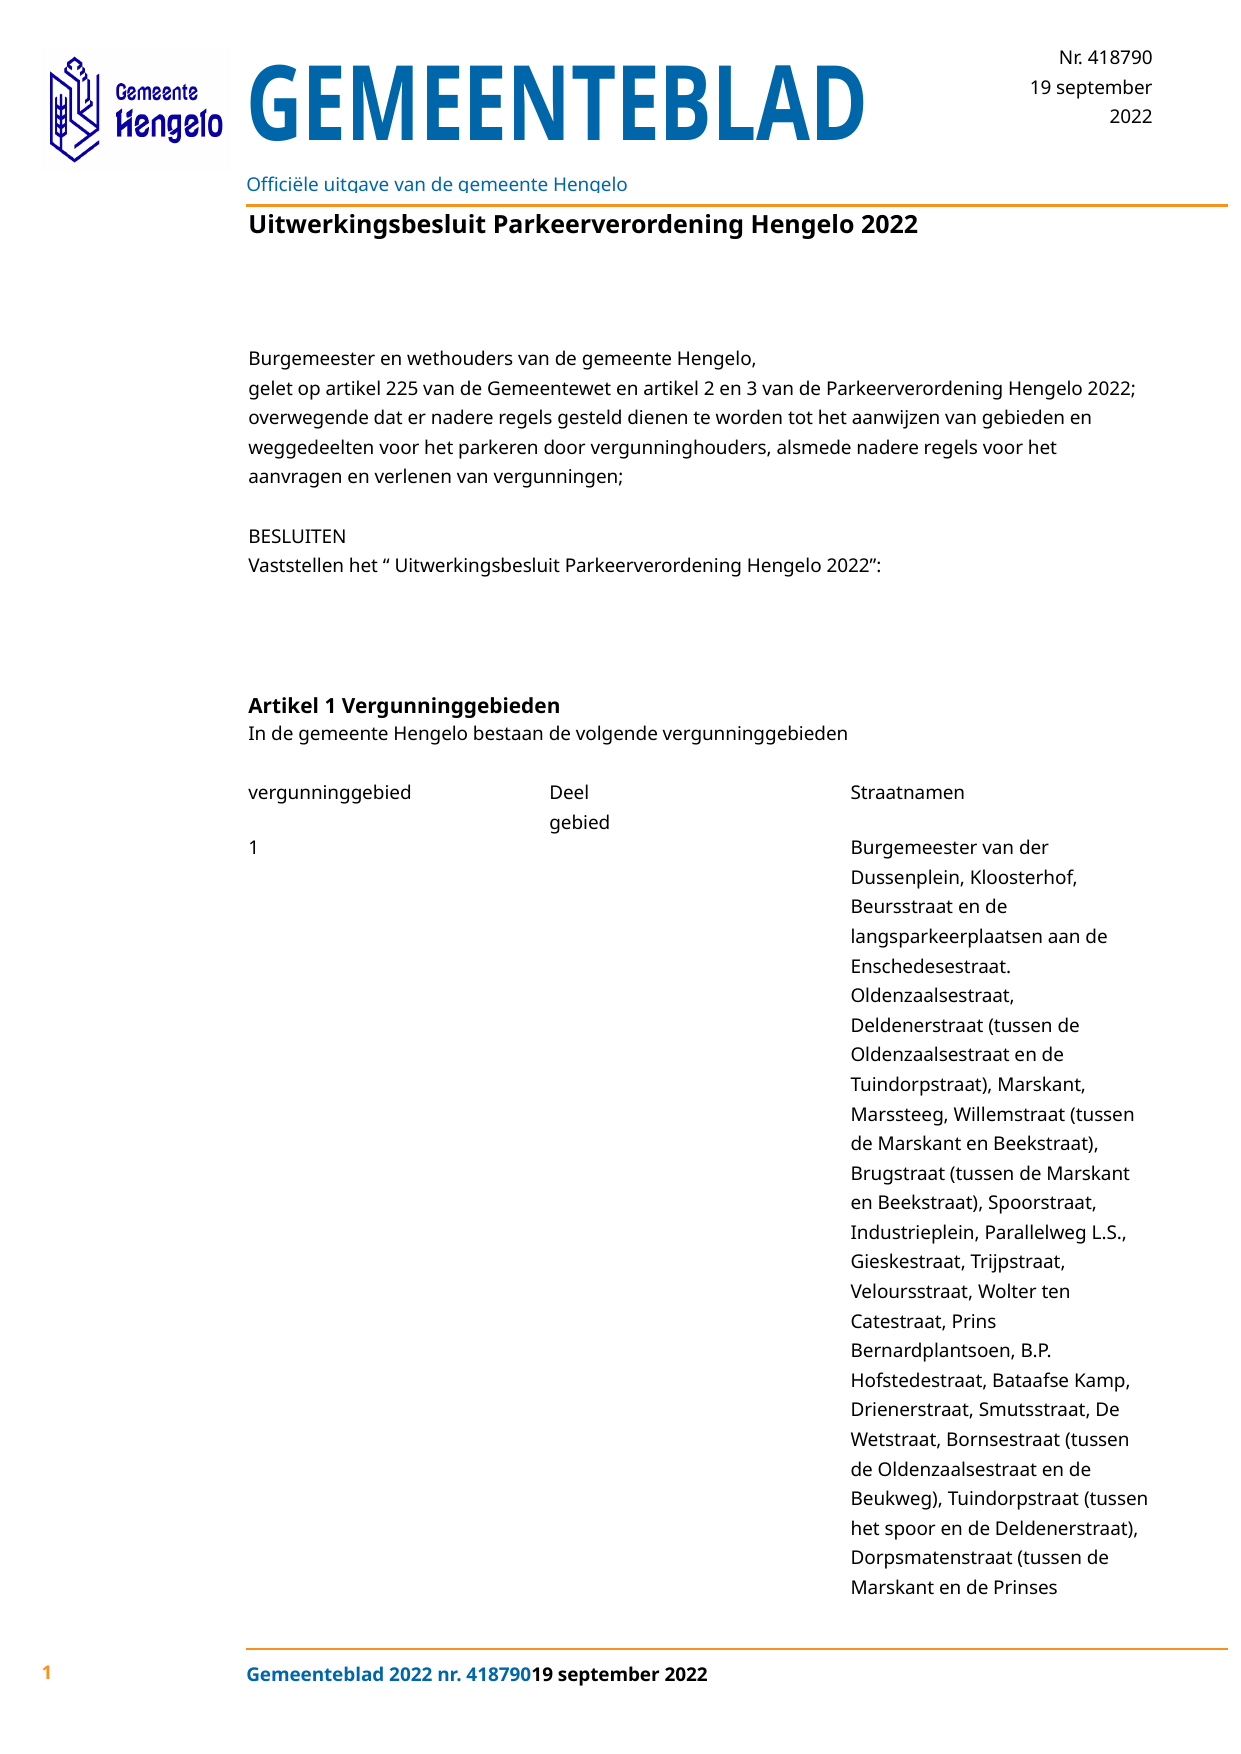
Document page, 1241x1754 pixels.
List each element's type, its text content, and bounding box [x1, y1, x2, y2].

text In de gemeente Hengelo bestaan de volgende vergunninggebieden [248, 720, 1152, 746]
table_header vergunninggebied [248, 779, 549, 834]
text BESLUITEN [248, 523, 1152, 548]
text Vaststellen het “ Uitwerkingsbesluit Parkeerverordening Hengelo 2022”: [248, 552, 1152, 578]
text Uitwerkingsbesluit Parkeerverordening Hengelo 2022 [248, 207, 1152, 241]
picture [41, 47, 231, 172]
table_header Straatnamen [850, 779, 1152, 834]
table_cell Burgemeester van der Dussenplein, Kloosterhof, Beursstraat en de langsparkeerplaatsen aan de Enschedesestraat. Oldenzaalsestraat, Deldenerstraat (tussen de Oldenzaalsestraat en de Tuindorpstraat), Marskant, Marssteeg, Willemstraat (tussen de Marskant en Beekstraat), Brugstraat (tussen de Marskant en Beekstraat), Spoorstraat, Industrieplein, Parallelweg L.S., Gieskestraat, Trijpstraat, Veloursstraat, Wolter ten Catestraat, Prins Bernardplantsoen, B.P. Hofstedestraat, Bataafse Kamp, Drienerstraat, Smutsstraat, De Wetstraat, Bornsestraat (tussen de Oldenzaalsestraat en de Beukweg), Tuindorpstraat (tussen het spoor en de Deldenerstraat), Dorpsmatenstraat (tussen de Marskant en de Prinses [850, 835, 1152, 1600]
text overwegende dat er nadere regels gesteld dienen te worden tot het aanwijzen van gebieden en weggedeelten voor het parkeren door vergunninghouders, alsmede nadere regels voor het aanvragen en verlenen van vergunningen; [248, 404, 1152, 489]
text Burgemeester en wethouders van de gemeente Hengelo, [248, 345, 1152, 371]
table_header Deel gebied [549, 779, 850, 834]
table_cell [549, 835, 850, 1600]
text Artikel 1 Vergunninggebieden [248, 692, 1152, 720]
table_cell 1 [248, 835, 549, 1600]
text gelet op artikel 225 van de Gemeentewet en artikel 2 en 3 van de Parkeerverordening Hengelo 2022; [248, 375, 1152, 401]
